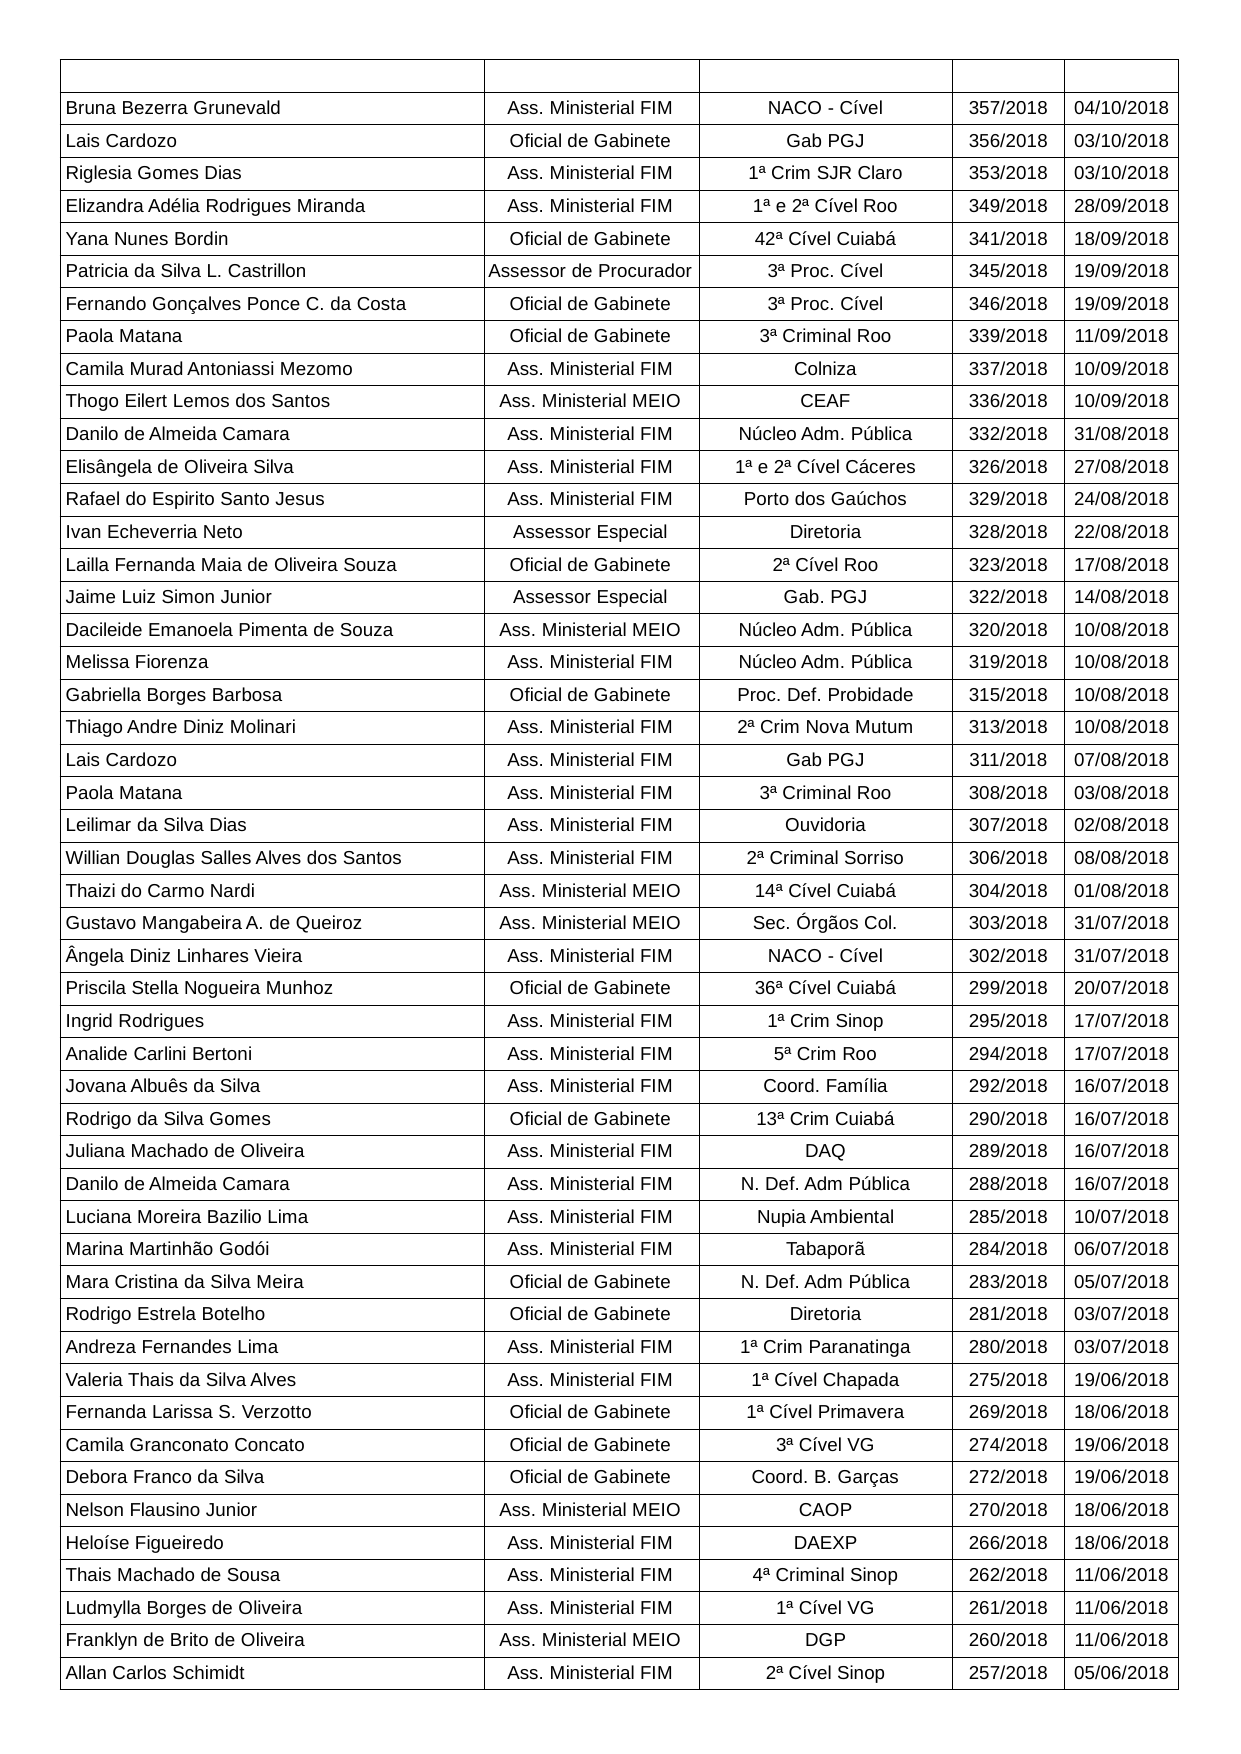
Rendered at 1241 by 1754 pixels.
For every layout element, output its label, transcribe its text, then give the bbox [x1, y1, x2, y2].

table_cell 303/2018 [953, 908, 1064, 939]
table_cell DGP [700, 1625, 952, 1657]
table_cell Heloíse Figueiredo [61, 1527, 484, 1559]
table_cell 08/08/2018 [1065, 843, 1178, 874]
table_header [700, 60, 952, 92]
table_cell 18/09/2018 [1065, 223, 1178, 255]
table_cell 290/2018 [953, 1104, 1064, 1135]
table_cell Camila Murad Antoniassi Mezomo [61, 354, 484, 385]
table_cell Oficial de Gabinete [485, 288, 699, 320]
table_cell 19/09/2018 [1065, 256, 1178, 287]
table_cell Ass. Ministerial FIM [485, 1071, 699, 1102]
table_cell Oficial de Gabinete [485, 125, 699, 157]
table_cell Ass. Ministerial FIM [485, 1169, 699, 1200]
table_cell 262/2018 [953, 1560, 1064, 1591]
table_cell 292/2018 [953, 1071, 1064, 1102]
table_cell 03/07/2018 [1065, 1332, 1178, 1363]
table_cell 42ª Cível Cuiabá [700, 223, 952, 255]
table_cell 326/2018 [953, 451, 1064, 483]
table_cell 3ª Criminal Roo [700, 777, 952, 809]
table_cell 17/08/2018 [1065, 549, 1178, 581]
table_cell 11/06/2018 [1065, 1625, 1178, 1657]
table_cell 311/2018 [953, 745, 1064, 776]
table_cell Ass. Ministerial MEIO [485, 908, 699, 939]
table_cell Ass. Ministerial FIM [485, 1136, 699, 1168]
table_cell 322/2018 [953, 582, 1064, 613]
table_cell Luciana Moreira Bazilio Lima [61, 1201, 484, 1233]
table_cell 1ª Crim Paranatinga [700, 1332, 952, 1363]
table_cell 10/08/2018 [1065, 614, 1178, 646]
table_cell 295/2018 [953, 1006, 1064, 1037]
table_cell 06/07/2018 [1065, 1234, 1178, 1265]
table_cell Núcleo Adm. Pública [700, 647, 952, 678]
table_cell Ângela Diniz Linhares Vieira [61, 940, 484, 972]
table_cell 339/2018 [953, 321, 1064, 352]
table_cell Oficial de Gabinete [485, 1104, 699, 1135]
table_cell 16/07/2018 [1065, 1136, 1178, 1168]
table_cell 349/2018 [953, 191, 1064, 222]
table_cell Yana Nunes Bordin [61, 223, 484, 255]
table_cell Jaime Luiz Simon Junior [61, 582, 484, 613]
table_cell 2ª Cível Roo [700, 549, 952, 581]
table_cell 332/2018 [953, 419, 1064, 450]
table_cell Bruna Bezerra Grunevald [61, 93, 484, 124]
table_cell 285/2018 [953, 1201, 1064, 1233]
table_cell 17/07/2018 [1065, 1006, 1178, 1037]
table_cell Ass. Ministerial FIM [485, 93, 699, 124]
table_cell 07/08/2018 [1065, 745, 1178, 776]
table_cell 2ª Criminal Sorriso [700, 843, 952, 874]
table_cell Ass. Ministerial MEIO [485, 386, 699, 418]
table_cell Andreza Fernandes Lima [61, 1332, 484, 1363]
table_cell 1ª Cível VG [700, 1592, 952, 1624]
table_cell Sec. Órgãos Col. [700, 908, 952, 939]
table_cell 3ª Criminal Roo [700, 321, 952, 352]
table_cell 03/08/2018 [1065, 777, 1178, 809]
table_cell 36ª Cível Cuiabá [700, 973, 952, 1004]
table_cell Riglesia Gomes Dias [61, 158, 484, 189]
table_cell Ass. Ministerial MEIO [485, 1625, 699, 1657]
table_cell 266/2018 [953, 1527, 1064, 1559]
table_cell 337/2018 [953, 354, 1064, 385]
table_cell 03/10/2018 [1065, 125, 1178, 157]
table_cell Fernanda Larissa S. Verzotto [61, 1397, 484, 1428]
table_cell 01/08/2018 [1065, 875, 1178, 907]
table_cell 1ª Cível Chapada [700, 1364, 952, 1396]
table_cell Ass. Ministerial FIM [485, 1527, 699, 1559]
table_cell Gustavo Mangabeira A. de Queiroz [61, 908, 484, 939]
table_cell Ass. Ministerial FIM [485, 712, 699, 744]
table_cell Ass. Ministerial FIM [485, 810, 699, 842]
table_cell 10/08/2018 [1065, 647, 1178, 678]
table_cell Tabaporã [700, 1234, 952, 1265]
table_cell 280/2018 [953, 1332, 1064, 1363]
table_cell DAQ [700, 1136, 952, 1168]
table_cell Assessor Especial [485, 582, 699, 613]
table_cell Oficial de Gabinete [485, 1266, 699, 1298]
table_cell 288/2018 [953, 1169, 1064, 1200]
table_cell Ass. Ministerial FIM [485, 777, 699, 809]
table_cell Assessor de Procurador [485, 256, 699, 287]
table_cell Lailla Fernanda Maia de Oliveira Souza [61, 549, 484, 581]
table_cell 328/2018 [953, 517, 1064, 548]
table_cell Oficial de Gabinete [485, 223, 699, 255]
table_cell 289/2018 [953, 1136, 1064, 1168]
table_cell 03/07/2018 [1065, 1299, 1178, 1331]
table_cell 304/2018 [953, 875, 1064, 907]
table_cell 274/2018 [953, 1430, 1064, 1461]
table_cell 1ª e 2ª Cível Roo [700, 191, 952, 222]
table_cell Diretoria [700, 517, 952, 548]
table_cell Valeria Thais da Silva Alves [61, 1364, 484, 1396]
table_cell 346/2018 [953, 288, 1064, 320]
table_cell 31/07/2018 [1065, 940, 1178, 972]
table_cell Gab. PGJ [700, 582, 952, 613]
table_cell Oficial de Gabinete [485, 1462, 699, 1494]
table_cell Ivan Echeverria Neto [61, 517, 484, 548]
table_cell Debora Franco da Silva [61, 1462, 484, 1494]
table_cell 357/2018 [953, 93, 1064, 124]
table_cell Camila Granconato Concato [61, 1430, 484, 1461]
table_cell 1ª Crim Sinop [700, 1006, 952, 1037]
table_cell Coord. Família [700, 1071, 952, 1102]
table_cell 284/2018 [953, 1234, 1064, 1265]
table_cell Ass. Ministerial FIM [485, 1038, 699, 1070]
table_cell 306/2018 [953, 843, 1064, 874]
table_cell 5ª Crim Roo [700, 1038, 952, 1070]
table_cell Colniza [700, 354, 952, 385]
table_cell 356/2018 [953, 125, 1064, 157]
table_cell Elizandra Adélia Rodrigues Miranda [61, 191, 484, 222]
table_cell Patricia da Silva L. Castrillon [61, 256, 484, 287]
table_cell Oficial de Gabinete [485, 321, 699, 352]
table_cell Núcleo Adm. Pública [700, 419, 952, 450]
table_cell Analide Carlini Bertoni [61, 1038, 484, 1070]
table_cell 11/06/2018 [1065, 1592, 1178, 1624]
table_cell Franklyn de Brito de Oliveira [61, 1625, 484, 1657]
table_cell 11/09/2018 [1065, 321, 1178, 352]
table_cell Priscila Stella Nogueira Munhoz [61, 973, 484, 1004]
table_cell Rodrigo da Silva Gomes [61, 1104, 484, 1135]
table_cell 10/08/2018 [1065, 712, 1178, 744]
table_cell 257/2018 [953, 1658, 1064, 1689]
table_cell 20/07/2018 [1065, 973, 1178, 1004]
table_cell Ass. Ministerial FIM [485, 419, 699, 450]
table_cell Gab PGJ [700, 745, 952, 776]
table_cell Ludmylla Borges de Oliveira [61, 1592, 484, 1624]
table_cell Thais Machado de Sousa [61, 1560, 484, 1591]
table_cell 04/10/2018 [1065, 93, 1178, 124]
table_cell Oficial de Gabinete [485, 1299, 699, 1331]
table_cell 18/06/2018 [1065, 1495, 1178, 1526]
table_cell 3ª Cível VG [700, 1430, 952, 1461]
table_cell Coord. B. Garças [700, 1462, 952, 1494]
table_cell 319/2018 [953, 647, 1064, 678]
table_cell 308/2018 [953, 777, 1064, 809]
table_cell 13ª Crim Cuiabá [700, 1104, 952, 1135]
table_cell DAEXP [700, 1527, 952, 1559]
table_cell 16/07/2018 [1065, 1169, 1178, 1200]
table_cell Oficial de Gabinete [485, 1430, 699, 1461]
table_cell 31/08/2018 [1065, 419, 1178, 450]
table_cell 3ª Proc. Cível [700, 288, 952, 320]
table_cell Thaizi do Carmo Nardi [61, 875, 484, 907]
table_cell Ass. Ministerial MEIO [485, 875, 699, 907]
table_cell 19/06/2018 [1065, 1430, 1178, 1461]
table_cell Paola Matana [61, 321, 484, 352]
table_cell 16/07/2018 [1065, 1104, 1178, 1135]
table_cell Nelson Flausino Junior [61, 1495, 484, 1526]
table_cell 283/2018 [953, 1266, 1064, 1298]
table_cell Lais Cardozo [61, 125, 484, 157]
table_cell Danilo de Almeida Camara [61, 1169, 484, 1200]
table_cell 261/2018 [953, 1592, 1064, 1624]
table_cell 353/2018 [953, 158, 1064, 189]
table_cell 1ª Crim SJR Claro [700, 158, 952, 189]
table_cell 2ª Cível Sinop [700, 1658, 952, 1689]
table_cell Oficial de Gabinete [485, 973, 699, 1004]
table_cell Ass. Ministerial FIM [485, 1006, 699, 1037]
table_cell 323/2018 [953, 549, 1064, 581]
table_cell Leilimar da Silva Dias [61, 810, 484, 842]
table_cell Ass. Ministerial FIM [485, 1201, 699, 1233]
table_cell 28/09/2018 [1065, 191, 1178, 222]
table_header [953, 60, 1064, 92]
table_cell Ass. Ministerial FIM [485, 1592, 699, 1624]
table_cell CEAF [700, 386, 952, 418]
table_cell 27/08/2018 [1065, 451, 1178, 483]
table_cell 10/09/2018 [1065, 354, 1178, 385]
table_cell 14/08/2018 [1065, 582, 1178, 613]
table_cell 05/06/2018 [1065, 1658, 1178, 1689]
table_cell Ass. Ministerial FIM [485, 191, 699, 222]
table_cell 1ª Cível Primavera [700, 1397, 952, 1428]
table_cell 05/07/2018 [1065, 1266, 1178, 1298]
table_cell Allan Carlos Schimidt [61, 1658, 484, 1689]
table_cell 341/2018 [953, 223, 1064, 255]
table_cell 307/2018 [953, 810, 1064, 842]
table_cell Oficial de Gabinete [485, 549, 699, 581]
table_cell Rodrigo Estrela Botelho [61, 1299, 484, 1331]
table_cell 260/2018 [953, 1625, 1064, 1657]
table_cell 16/07/2018 [1065, 1071, 1178, 1102]
table_cell 313/2018 [953, 712, 1064, 744]
table_cell Jovana Albuês da Silva [61, 1071, 484, 1102]
table_cell Juliana Machado de Oliveira [61, 1136, 484, 1168]
table_cell Gabriella Borges Barbosa [61, 680, 484, 711]
table_cell 19/06/2018 [1065, 1462, 1178, 1494]
table_cell 294/2018 [953, 1038, 1064, 1070]
table_cell 02/08/2018 [1065, 810, 1178, 842]
table_cell Lais Cardozo [61, 745, 484, 776]
table_header [1065, 60, 1178, 92]
table_cell Ass. Ministerial FIM [485, 451, 699, 483]
table_cell Ass. Ministerial FIM [485, 843, 699, 874]
table_cell 281/2018 [953, 1299, 1064, 1331]
table_cell Willian Douglas Salles Alves dos Santos [61, 843, 484, 874]
table_cell 270/2018 [953, 1495, 1064, 1526]
table_cell Ass. Ministerial FIM [485, 1560, 699, 1591]
table_cell 14ª Cível Cuiabá [700, 875, 952, 907]
table_cell Ass. Ministerial FIM [485, 1234, 699, 1265]
table_cell Nupia Ambiental [700, 1201, 952, 1233]
table_cell 18/06/2018 [1065, 1397, 1178, 1428]
table_cell 24/08/2018 [1065, 484, 1178, 516]
table_cell 17/07/2018 [1065, 1038, 1178, 1070]
table_cell 18/06/2018 [1065, 1527, 1178, 1559]
table_cell Mara Cristina da Silva Meira [61, 1266, 484, 1298]
table_cell 10/07/2018 [1065, 1201, 1178, 1233]
table_cell Ass. Ministerial FIM [485, 647, 699, 678]
table_cell Thogo Eilert Lemos dos Santos [61, 386, 484, 418]
table_cell 11/06/2018 [1065, 1560, 1178, 1591]
table_cell 1ª e 2ª Cível Cáceres [700, 451, 952, 483]
table_cell Ass. Ministerial FIM [485, 158, 699, 189]
table_cell 31/07/2018 [1065, 908, 1178, 939]
table_cell Ass. Ministerial MEIO [485, 1495, 699, 1526]
table_cell CAOP [700, 1495, 952, 1526]
table_cell Ass. Ministerial FIM [485, 1332, 699, 1363]
table_cell 299/2018 [953, 973, 1064, 1004]
table_cell Dacileide Emanoela Pimenta de Souza [61, 614, 484, 646]
table_cell 10/09/2018 [1065, 386, 1178, 418]
table_cell Ass. Ministerial FIM [485, 354, 699, 385]
table_cell Danilo de Almeida Camara [61, 419, 484, 450]
table_cell Ass. Ministerial FIM [485, 745, 699, 776]
table_cell 10/08/2018 [1065, 680, 1178, 711]
table_cell 302/2018 [953, 940, 1064, 972]
table_cell Marina Martinhão Godói [61, 1234, 484, 1265]
table_header [61, 60, 484, 92]
table_cell Assessor Especial [485, 517, 699, 548]
table_cell Ass. Ministerial FIM [485, 484, 699, 516]
table_cell Fernando Gonçalves Ponce C. da Costa [61, 288, 484, 320]
table_cell Paola Matana [61, 777, 484, 809]
table_cell 320/2018 [953, 614, 1064, 646]
table_cell 19/09/2018 [1065, 288, 1178, 320]
table_cell Ingrid Rodrigues [61, 1006, 484, 1037]
table_header [485, 60, 699, 92]
table_cell Rafael do Espirito Santo Jesus [61, 484, 484, 516]
table_cell N. Def. Adm Pública [700, 1266, 952, 1298]
table_cell Proc. Def. Probidade [700, 680, 952, 711]
table_cell Elisângela de Oliveira Silva [61, 451, 484, 483]
table_cell 4ª Criminal Sinop [700, 1560, 952, 1591]
table_cell Melissa Fiorenza [61, 647, 484, 678]
table_cell Núcleo Adm. Pública [700, 614, 952, 646]
table_cell Ass. Ministerial FIM [485, 1364, 699, 1396]
table_cell Diretoria [700, 1299, 952, 1331]
table_cell 03/10/2018 [1065, 158, 1178, 189]
table_cell Thiago Andre Diniz Molinari [61, 712, 484, 744]
table_cell 3ª Proc. Cível [700, 256, 952, 287]
table_cell N. Def. Adm Pública [700, 1169, 952, 1200]
table_cell 275/2018 [953, 1364, 1064, 1396]
table_cell Ass. Ministerial MEIO [485, 614, 699, 646]
table_cell Oficial de Gabinete [485, 1397, 699, 1428]
table_cell 329/2018 [953, 484, 1064, 516]
table_cell 269/2018 [953, 1397, 1064, 1428]
table_cell NACO - Cível [700, 93, 952, 124]
table_cell Ouvidoria [700, 810, 952, 842]
table_cell Ass. Ministerial FIM [485, 940, 699, 972]
table_cell 315/2018 [953, 680, 1064, 711]
table_cell 19/06/2018 [1065, 1364, 1178, 1396]
table_cell Ass. Ministerial FIM [485, 1658, 699, 1689]
table_cell 272/2018 [953, 1462, 1064, 1494]
table_cell 2ª Crim Nova Mutum [700, 712, 952, 744]
table_cell NACO - Cível [700, 940, 952, 972]
table_cell Gab PGJ [700, 125, 952, 157]
table_cell 345/2018 [953, 256, 1064, 287]
table_cell 22/08/2018 [1065, 517, 1178, 548]
table_cell Porto dos Gaúchos [700, 484, 952, 516]
table_cell 336/2018 [953, 386, 1064, 418]
table_cell Oficial de Gabinete [485, 680, 699, 711]
